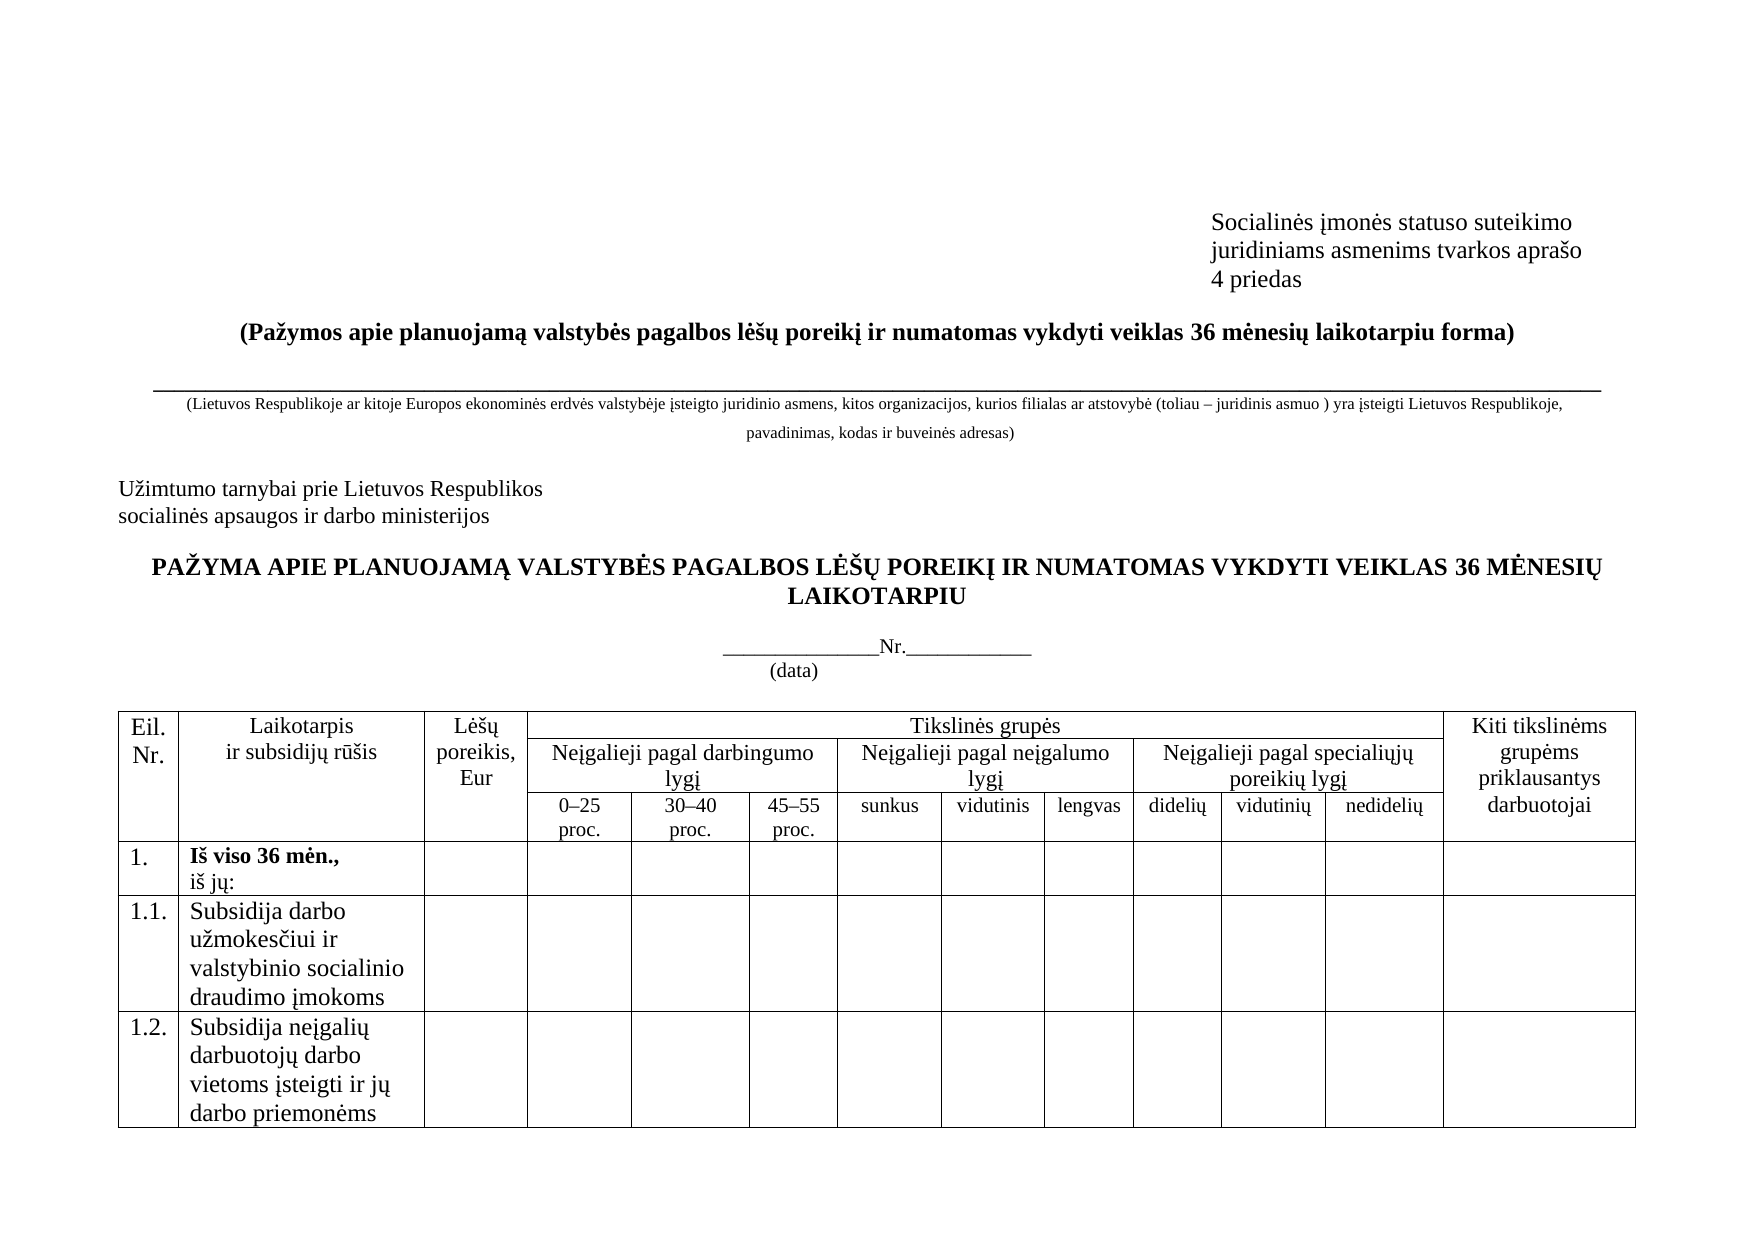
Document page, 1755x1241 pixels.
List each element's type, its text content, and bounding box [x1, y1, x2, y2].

table_cell [1045, 896, 1133, 1011]
table_cell [1222, 896, 1325, 1011]
table_cell 1.2. [119, 1012, 178, 1127]
table_cell [425, 1012, 527, 1127]
text PAŽYMA APIE PLANUOJAMĄ VALSTYBĖS PAGALBOS LĖŠŲ POREIKĮ IR NUMATOMAS VYKDYTI VEIKLAS 36 MĖNESIŲ LAIKOTARPIU [118, 552, 1636, 610]
text pavadinimas, kodas ir buveinės adresas) [118, 423, 1636, 451]
table_header Laikotarpis ir subsidijų rūšis [179, 712, 424, 841]
table_cell nedidelių [1326, 793, 1443, 841]
table_cell [528, 1012, 631, 1127]
text ___________________________________________________________________________________________________________________________________________ [118, 370, 1636, 394]
table_cell [632, 896, 749, 1011]
table_cell [425, 896, 527, 1011]
table_cell 45–55 proc. [750, 793, 837, 841]
table_cell [750, 896, 837, 1011]
table_cell [1134, 842, 1221, 895]
table_cell [425, 842, 527, 895]
table_header Tikslinės grupės [528, 712, 1443, 738]
table_cell [1444, 896, 1635, 1011]
table_cell [750, 842, 837, 895]
table_cell [1045, 842, 1133, 895]
table_cell Subsidija neįgalių darbuotojų darbo vietoms įsteigti ir jų darbo priemonėms [179, 1012, 424, 1127]
table_cell [528, 842, 631, 895]
table_cell didelių [1134, 793, 1221, 841]
table_cell 1. [119, 842, 178, 895]
table_cell Neįgalieji pagal neįgalumo lygį [838, 739, 1133, 792]
table_cell Neįgalieji pagal darbingumo lygį [528, 739, 837, 792]
table_cell [528, 896, 631, 1011]
table_cell 0–25 proc. [528, 793, 631, 841]
table_cell 30–40 proc. [632, 793, 749, 841]
table_cell [1326, 896, 1443, 1011]
table_cell [1045, 1012, 1133, 1127]
table_cell [942, 896, 1044, 1011]
text 4 priedas [118, 264, 1592, 293]
text socialinės apsaugos ir darbo ministerijos [118, 502, 1636, 528]
table_header Lėšų poreikis, Eur [425, 712, 527, 841]
table_cell [1444, 1012, 1635, 1127]
table_cell [1444, 842, 1635, 895]
table_cell lengvas [1045, 793, 1133, 841]
text _______________Nr.____________ [118, 634, 1636, 658]
table_header Eil. Nr. [119, 712, 178, 841]
table_cell [1326, 842, 1443, 895]
text (Pažymos apie planuojamą valstybės pagalbos lėšų poreikį ir numatomas vykdyti veiklas 36 mėnesių laikotarpiu forma) [118, 317, 1636, 346]
table_cell vidutinis [942, 793, 1044, 841]
table_cell [838, 896, 941, 1011]
table_cell sunkus [838, 793, 941, 841]
table_cell [1134, 1012, 1221, 1127]
table_cell [838, 1012, 941, 1127]
table_cell [942, 842, 1044, 895]
table_cell [632, 1012, 749, 1127]
table_cell Neįgalieji pagal specialiųjų poreikių lygį [1134, 739, 1443, 792]
text Socialinės įmonės statuso suteikimo [118, 207, 1636, 235]
table_cell [750, 1012, 837, 1127]
table_cell [1222, 1012, 1325, 1127]
table_cell [632, 842, 749, 895]
text (Lietuvos Respublikoje ar kitoje Europos ekonominės erdvės valstybėje įsteigto juridinio asmens, kitos organizacijos, kurios filialas ar atstovybė (toliau – juridinis asmuo ) yra įsteigti Lietuvos Respublikoje, [118, 394, 1636, 423]
table_cell Subsidija darbo užmokesčiui ir valstybinio socialinio draudimo įmokoms [179, 896, 424, 1011]
table_cell [1134, 896, 1221, 1011]
table_cell [1326, 1012, 1443, 1127]
table_cell [1222, 842, 1325, 895]
table_cell 1.1. [119, 896, 178, 1011]
table_cell [942, 1012, 1044, 1127]
text Užimtumo tarnybai prie Lietuvos Respublikos [118, 475, 1636, 502]
text juridiniams asmenims tvarkos aprašo [118, 235, 1636, 264]
table_header Kiti tikslinėms grupėms priklausantys darbuotojai [1444, 712, 1635, 841]
table_cell [838, 842, 941, 895]
table_cell Iš viso 36 mėn., iš jų: [179, 842, 424, 895]
text (data) [118, 658, 1636, 682]
table_cell vidutinių [1222, 793, 1325, 841]
